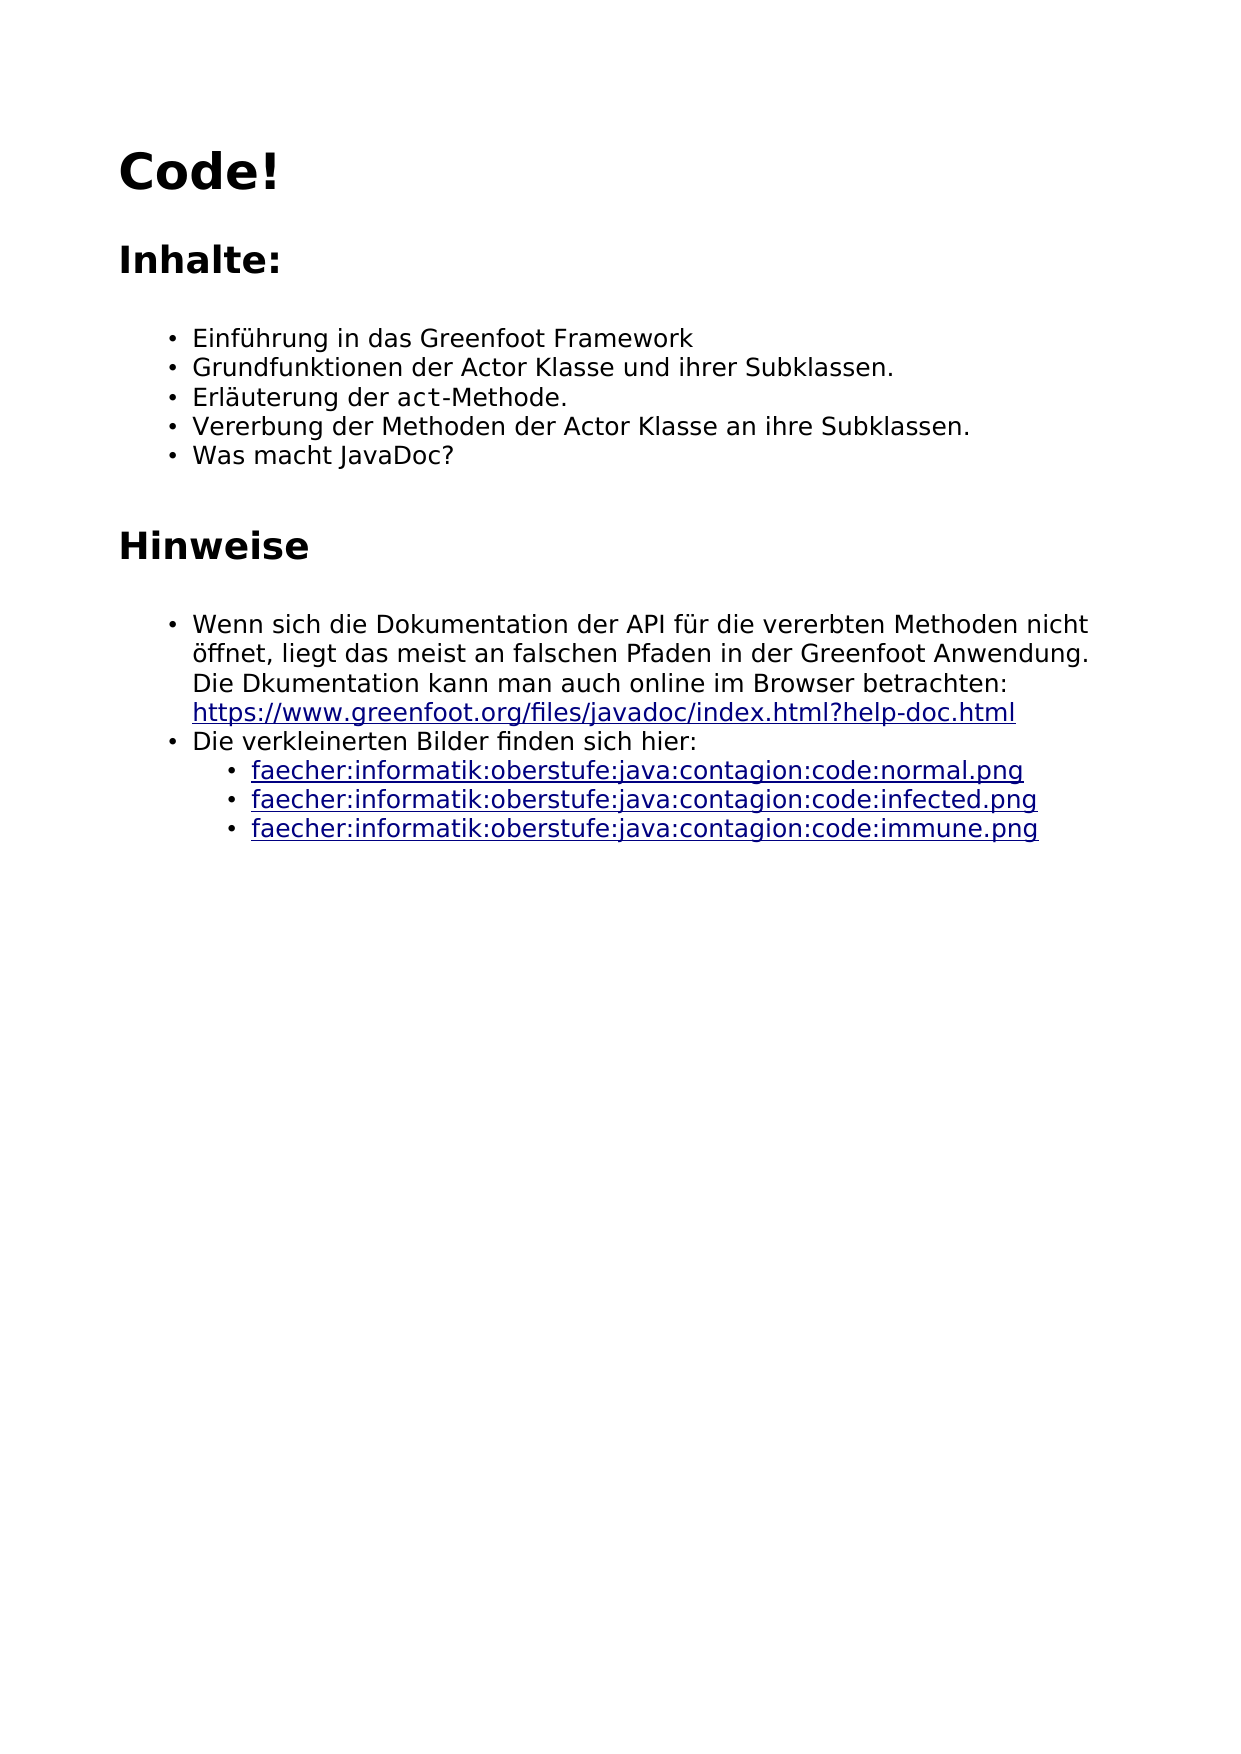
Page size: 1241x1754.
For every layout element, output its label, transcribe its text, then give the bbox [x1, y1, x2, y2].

list Vererbung der Methoden der Actor Klasse an ihre Subklassen. [177, 412, 1122, 441]
list Wenn sich die Dokumentation der API für die vererbten Methoden nicht öffnet, liegt das meist an falschen Pfaden in der Greenfoot Anwendung. Die Dkumentation kann man auch online im Browser betrachten: https://www.greenfoot.org/files/javadoc/index.html?help-doc.html [177, 610, 1122, 727]
list Erläuterung der act-Methode. [177, 383, 1122, 412]
list faecher:informatik:oberstufe:java:contagion:code:normal.png [236, 756, 1122, 785]
list Die verkleinerten Bilder finden sich hier: [177, 727, 1122, 756]
list Einführung in das Greenfoot Framework [177, 324, 1122, 354]
list faecher:informatik:oberstufe:java:contagion:code:infected.png [236, 785, 1122, 814]
subtitle Code! [118, 143, 1122, 201]
list Grundfunktionen der Actor Klasse und ihrer Subklassen. [177, 354, 1122, 383]
list faecher:informatik:oberstufe:java:contagion:code:immune.png [236, 814, 1122, 844]
subtitle Inhalte: [118, 239, 1122, 282]
subtitle Hinweise [118, 525, 1122, 568]
list Was macht JavaDoc? [177, 441, 1122, 470]
